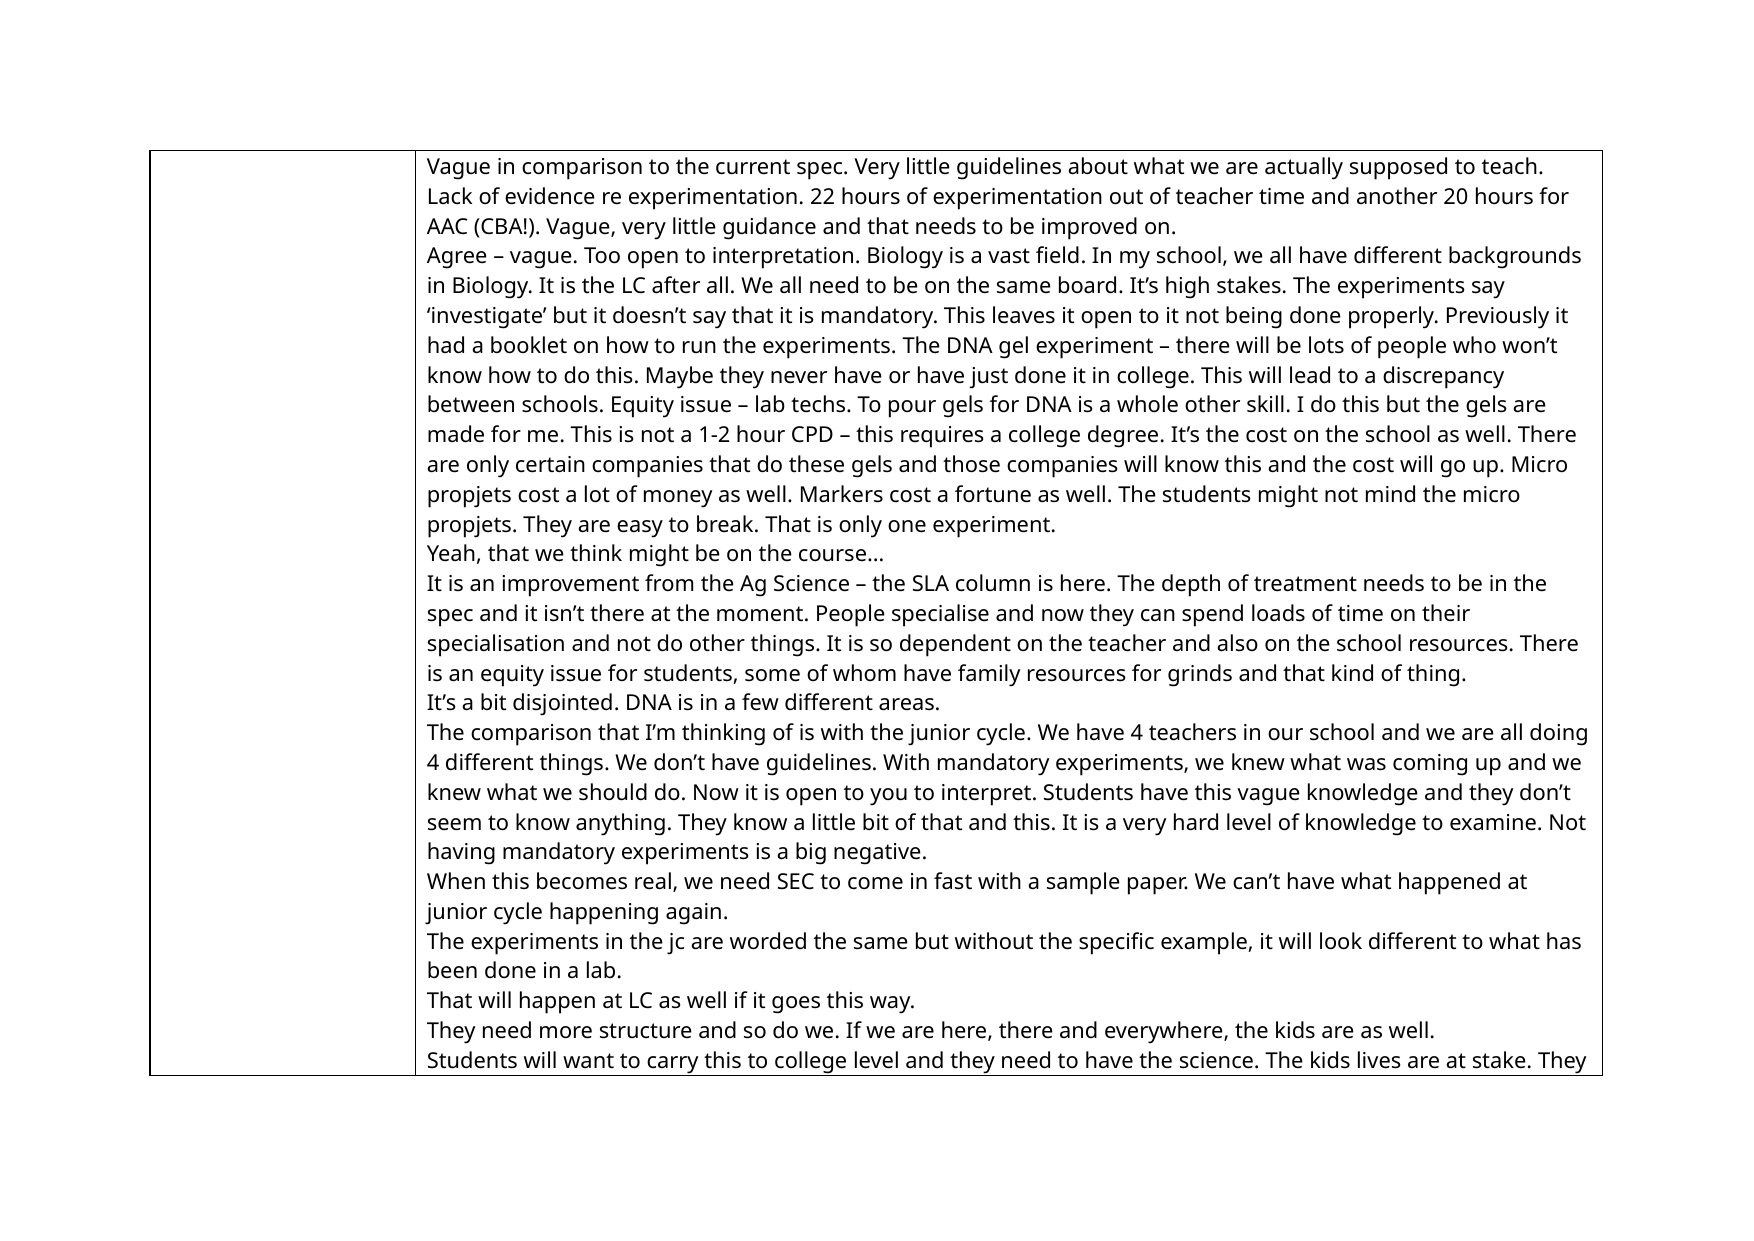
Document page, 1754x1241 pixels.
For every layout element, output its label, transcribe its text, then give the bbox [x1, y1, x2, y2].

table_header [151, 151, 415, 1074]
table_header Vague in comparison to the current spec. Very little guidelines about what we are actually supposed to teach. Lack of evidence re experimentation. 22 hours of experimentation out of teacher time and another 20 hours for AAC (CBA!). Vague, very little guidance and that needs to be improved on. Agree – vague. Too open to interpretation. Biology is a vast field. In my school, we all have different backgrounds in Biology. It is the LC after all. We all need to be on the same board. It’s high stakes. The experiments say ‘investigate’ but it doesn’t say that it is mandatory. This leaves it open to it not being done properly. Previously it had a booklet on how to run the experiments. The DNA gel experiment – there will be lots of people who won’t know how to do this. Maybe they never have or have just done it in college. This will lead to a discrepancy between schools. Equity issue – lab techs. To pour gels for DNA is a whole other skill. I do this but the gels are made for me. This is not a 1-2 hour CPD – this requires a college degree. It’s the cost on the school as well. There are only certain companies that do these gels and those companies will know this and the cost will go up. Micro propjets cost a lot of money as well. Markers cost a fortune as well. The students might not mind the micro propjets. They are easy to break. That is only one experiment. Yeah, that we think might be on the course… It is an improvement from the Ag Science – the SLA column is here. The depth of treatment needs to be in the spec and it isn’t there at the moment. People specialise and now they can spend loads of time on their specialisation and not do other things. It is so dependent on the teacher and also on the school resources. There is an equity issue for students, some of whom have family resources for grinds and that kind of thing. It’s a bit disjointed. DNA is in a few different areas. The comparison that I’m thinking of is with the junior cycle. We have 4 teachers in our school and we are all doing 4 different things. We don’t have guidelines. With mandatory experiments, we knew what was coming up and we knew what we should do. Now it is open to you to interpret. Students have this vague knowledge and they don’t seem to know anything. They know a little bit of that and this. It is a very hard level of knowledge to examine. Not having mandatory experiments is a big negative. When this becomes real, we need SEC to come in fast with a sample paper. We can’t have what happened at junior cycle happening again. The experiments in the jc are worded the same but without the specific example, it will look different to what has been done in a lab. That will happen at LC as well if it goes this way. They need more structure and so do we. If we are here, there and everywhere, the kids are as well. Students will want to carry this to college level and they need to have the science. The kids lives are at stake. They [416, 151, 1602, 1074]
